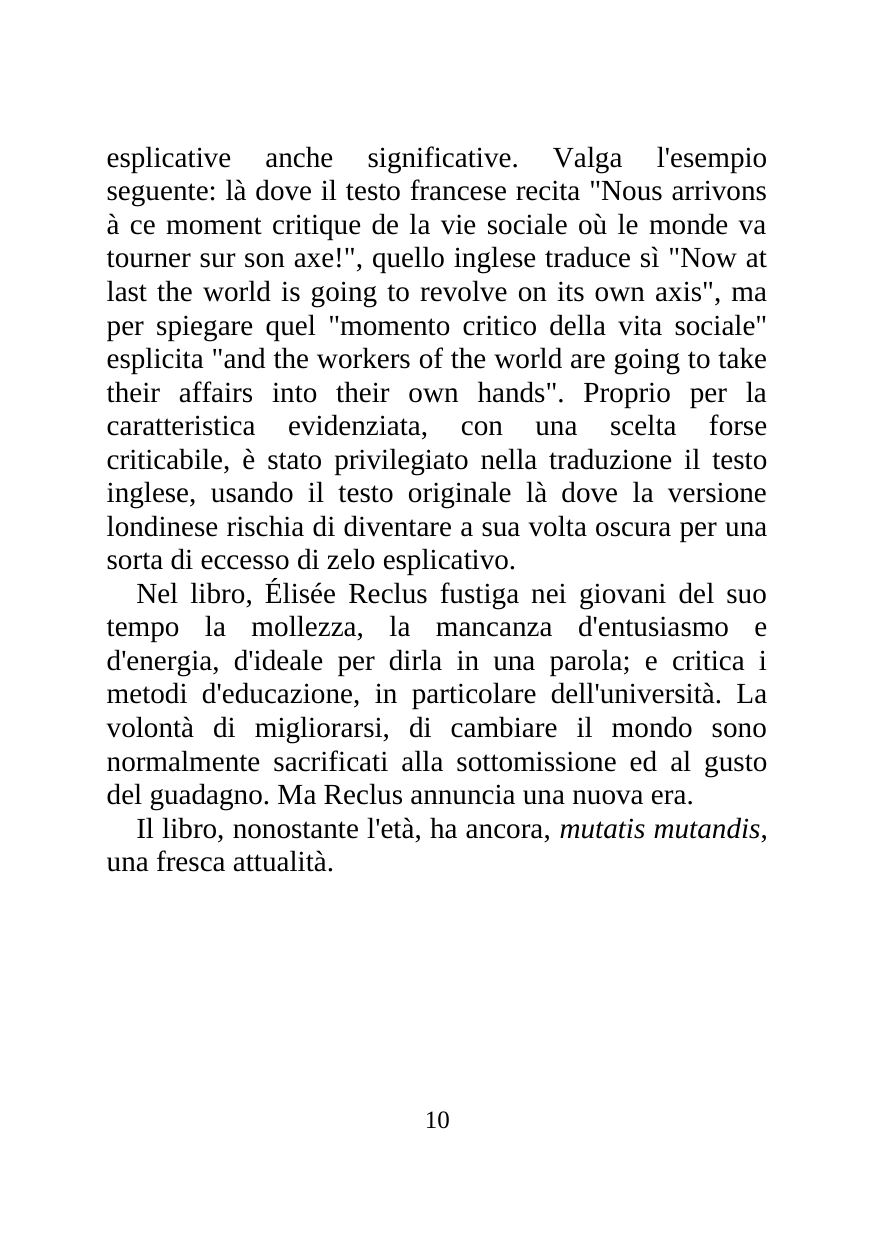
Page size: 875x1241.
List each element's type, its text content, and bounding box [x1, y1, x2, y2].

text Il libro, nonostante l'età, ha ancora, mutatis mutandis, una fresca attualità. [106, 811, 768, 878]
text Nel libro, Élisée Reclus fustiga nei giovani del suo tempo la mollezza, la mancanza d'entusiasmo e d'energia, d'ideale per dirla in una parola; e critica i metodi d'educazione, in particolare dell'università. La volontà di migliorarsi, di cambiare il mondo sono normalmente sacrificati alla sottomissione ed al gusto del guadagno. Ma Reclus annuncia una nuova era. [106, 576, 768, 811]
text esplicative anche significative. Valga l'esempio seguente: là dove il testo francese recita "Nous arrivons à ce moment critique de la vie sociale où le monde va tourner sur son axe!", quello inglese traduce sì "Now at last the world is going to revolve on its own axis", ma per spiegare quel "momento critico della vita sociale" esplicita "and the workers of the world are going to take their affairs into their own hands". Proprio per la caratteristica evidenziata, con una scelta forse criticabile, è stato privilegiato nella traduzione il testo inglese, usando il testo originale là dove la versione londinese rischia di diventare a sua volta oscura per una sorta di eccesso di zelo esplicativo. [106, 140, 768, 576]
